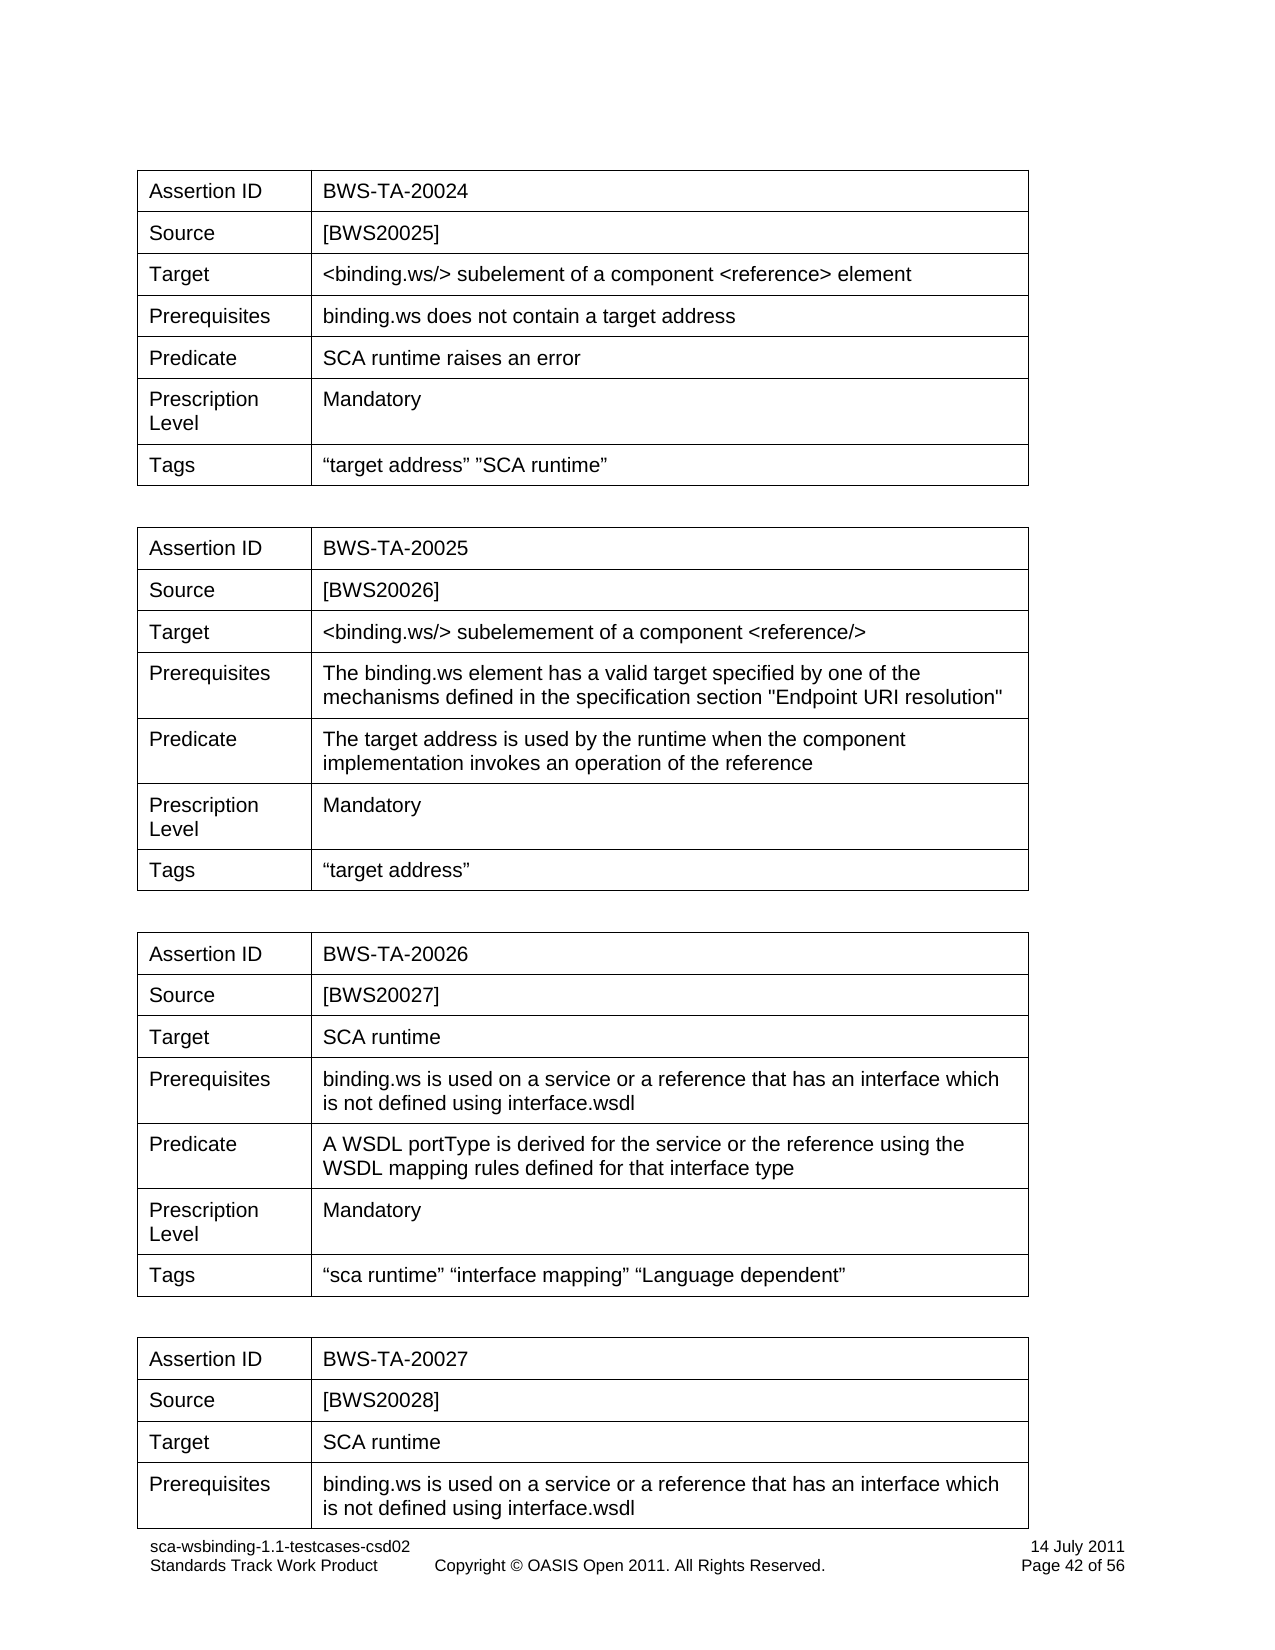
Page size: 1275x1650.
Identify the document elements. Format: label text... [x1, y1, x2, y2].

table_cell Prerequisites [138, 296, 311, 336]
table_cell [BWS20028] [312, 1380, 1028, 1421]
table_cell Predicate [138, 1124, 311, 1188]
table_header BWS-TA-20027 [312, 1338, 1028, 1379]
table_cell Tags [138, 445, 311, 485]
table_cell SCA runtime raises an error [312, 337, 1028, 378]
table_cell [BWS20027] [312, 975, 1028, 1015]
table_cell Prescription Level [138, 1189, 311, 1254]
table_cell binding.ws is used on a service or a reference that has an interface which is not defined using interface.wsdl [312, 1463, 1028, 1528]
table_cell <binding.ws/> subelemement of a component <reference/> [312, 611, 1028, 652]
table_header BWS-TA-20025 [312, 528, 1028, 568]
table_cell SCA runtime [312, 1016, 1028, 1057]
table_cell “target address” ”SCA runtime” [312, 445, 1028, 485]
table_cell Source [138, 570, 311, 610]
table_cell Predicate [138, 337, 311, 378]
table_cell A WSDL portType is derived for the service or the reference using the WSDL mapping rules defined for that interface type [312, 1124, 1028, 1188]
table_header Assertion ID [138, 528, 311, 568]
table_cell Prescription Level [138, 784, 311, 849]
table_cell Source [138, 212, 311, 253]
table_cell Prerequisites [138, 1463, 311, 1528]
table_cell Prerequisites [138, 1058, 311, 1123]
table_cell Mandatory [312, 379, 1028, 443]
table_cell [BWS20026] [312, 570, 1028, 610]
table_cell Target [138, 1016, 311, 1057]
table_header Assertion ID [138, 933, 311, 974]
table_cell Tags [138, 850, 311, 890]
table_cell Source [138, 1380, 311, 1421]
table_cell SCA runtime [312, 1422, 1028, 1462]
table_cell Target [138, 611, 311, 652]
table_cell “target address” [312, 850, 1028, 890]
table_header BWS-TA-20024 [312, 171, 1028, 211]
table_cell Predicate [138, 719, 311, 783]
table_header Assertion ID [138, 171, 311, 211]
table_cell Prescription Level [138, 379, 311, 443]
table_cell binding.ws does not contain a target address [312, 296, 1028, 336]
table_cell <binding.ws/> subelement of a component <reference> element [312, 254, 1028, 294]
table_cell Mandatory [312, 784, 1028, 849]
table_cell Source [138, 975, 311, 1015]
table_cell Target [138, 254, 311, 294]
table_cell Prerequisites [138, 653, 311, 717]
table_cell [BWS20025] [312, 212, 1028, 253]
table_cell The binding.ws element has a valid target specified by one of the mechanisms defined in the specification section "Endpoint URI resolution" [312, 653, 1028, 717]
table_cell The target address is used by the runtime when the component implementation invokes an operation of the reference [312, 719, 1028, 783]
table_cell Target [138, 1422, 311, 1462]
table_cell binding.ws is used on a service or a reference that has an interface which is not defined using interface.wsdl [312, 1058, 1028, 1123]
table_header Assertion ID [138, 1338, 311, 1379]
table_header BWS-TA-20026 [312, 933, 1028, 974]
table_cell “sca runtime” “interface mapping” “Language dependent” [312, 1255, 1028, 1296]
table_cell Tags [138, 1255, 311, 1296]
table_cell Mandatory [312, 1189, 1028, 1254]
